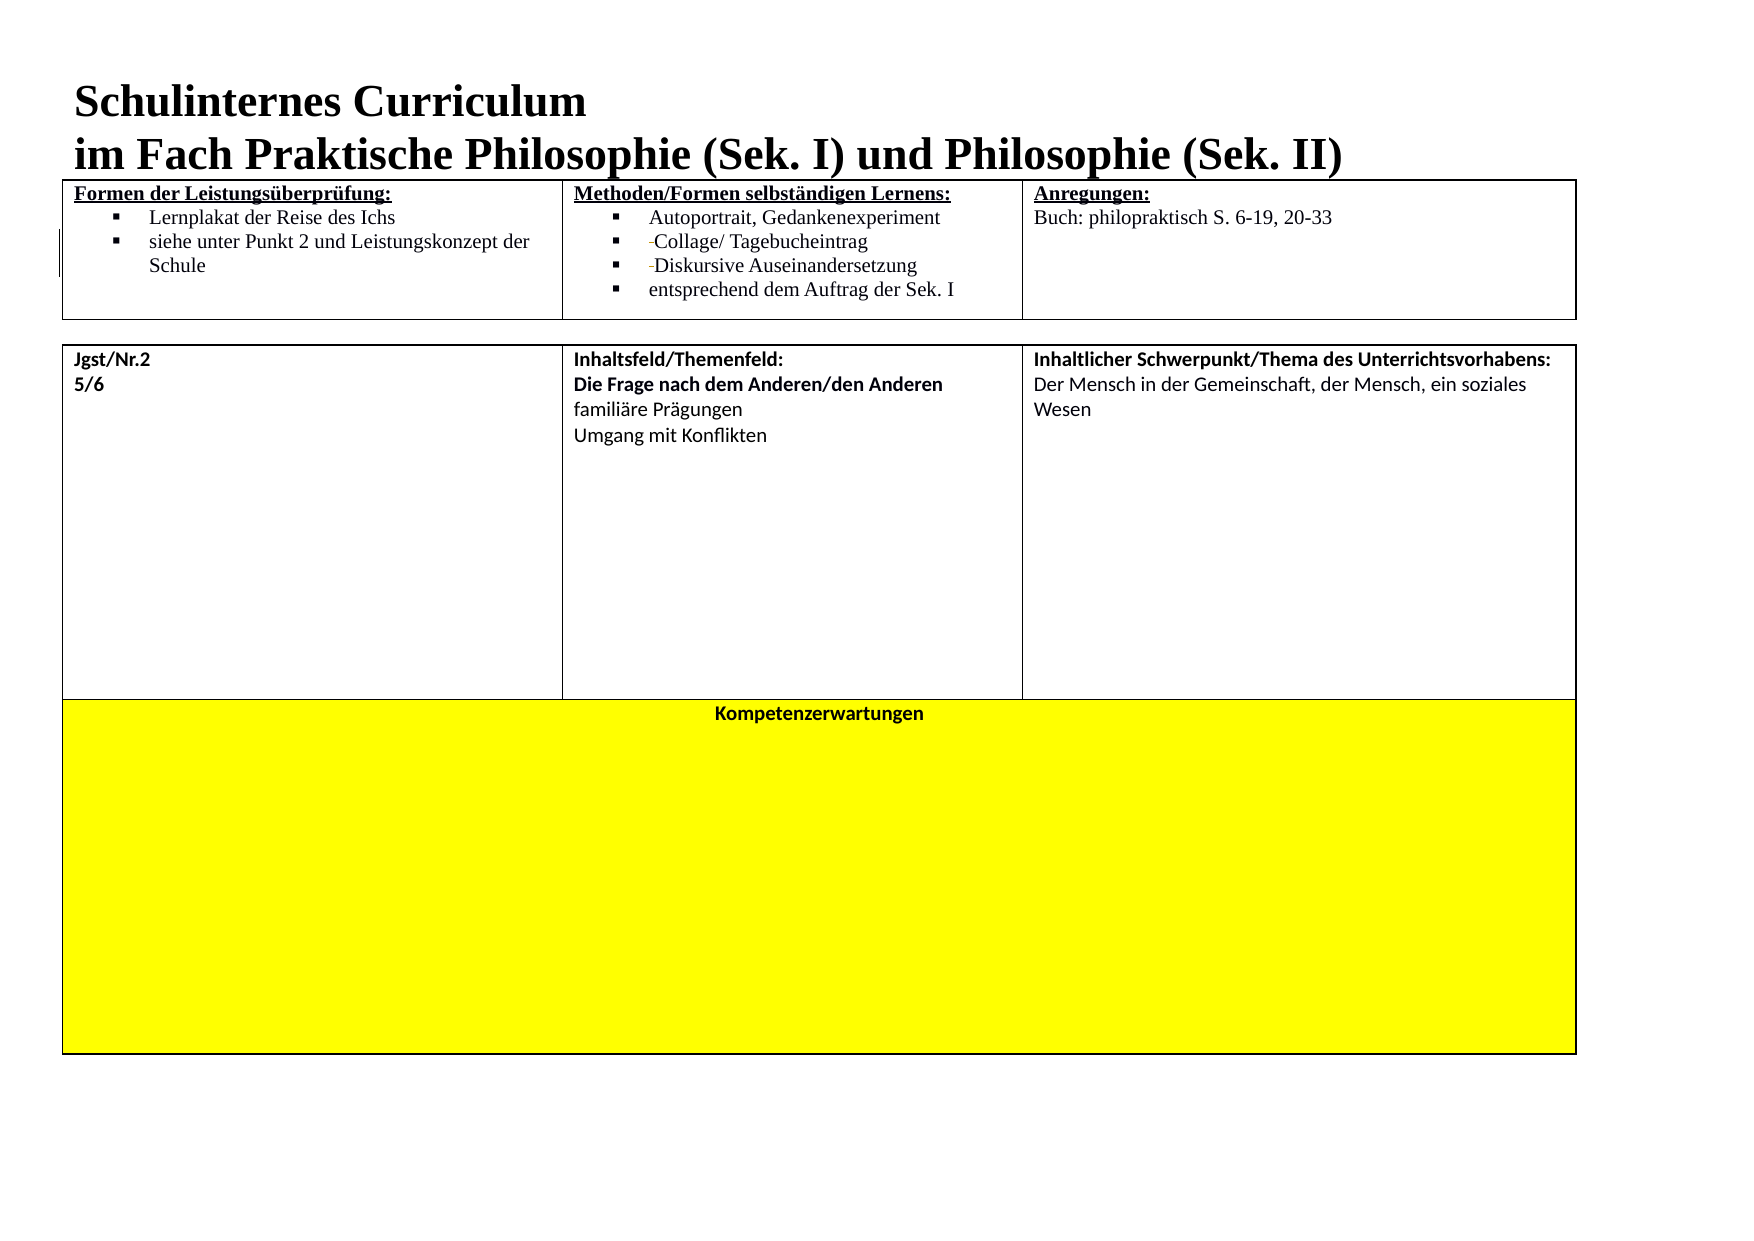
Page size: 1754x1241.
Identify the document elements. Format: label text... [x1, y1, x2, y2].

table_cell Formen der Leistungsüberprüfung: Lernplakat der Reise des Ichs siehe unter Punkt 2 und Leistungskonzept der Schule [63, 181, 562, 319]
table_header Jgst/Nr.2 5/6 [63, 346, 562, 698]
table_header Inhaltsfeld/Themenfeld: Die Frage nach dem Anderen/den Anderen familiäre Prägungen Umgang mit Konflikten [563, 346, 1022, 698]
table_header Inhaltlicher Schwerpunkt/Thema des Unterrichtsvorhabens: Der Mensch in der Gemeinschaft, der Mensch, ein soziales Wesen [1023, 346, 1575, 698]
table_cell Anregungen: Buch: philopraktisch S. 6-19, 20-33 [1023, 181, 1575, 319]
table_cell Kompetenzerwartungen [63, 700, 1575, 1053]
table_cell Methoden/Formen selbständigen Lernens: Autoportrait, Gedankenexperiment Collage/ Tagebucheintrag Diskursive Auseinandersetzung entsprechend dem Auftrag der Sek. I [563, 181, 1022, 319]
